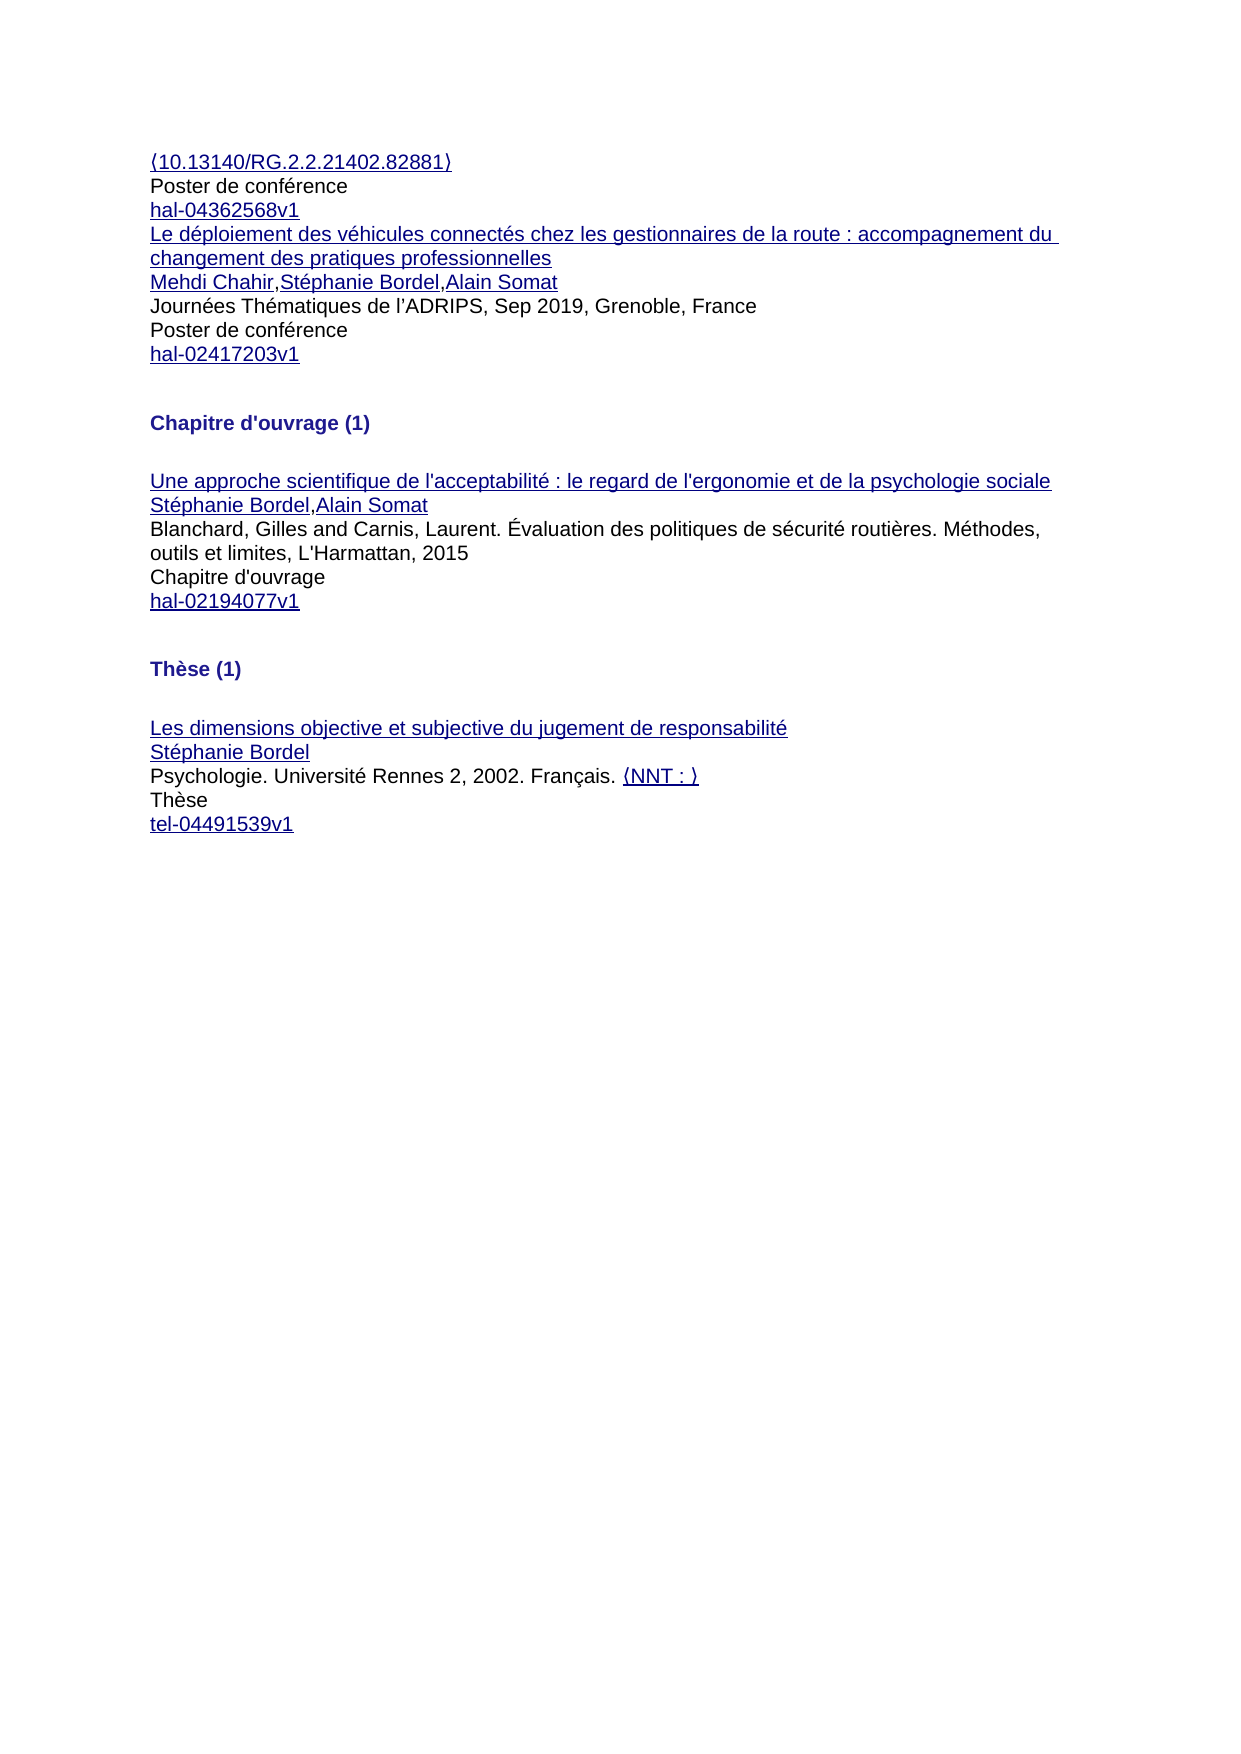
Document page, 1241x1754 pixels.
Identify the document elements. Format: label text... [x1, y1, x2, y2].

table_cell Le déploiement des véhicules connectés chez les gestionnaires de la route : accompagnement du changement des pratiques professionnelles Mehdi Chahir,Stéphanie Bordel,Alain Somat Journées Thématiques de l’ADRIPS, Sep 2019, Grenoble, France Poster de conférence hal-02417203v1 [150, 222, 1090, 366]
subtitle Chapitre d'ouvrage (1) [150, 410, 1090, 434]
subtitle Thèse (1) [150, 657, 1090, 681]
table_header Une approche scientifique de l'acceptabilité : le regard de l'ergonomie et de la psychologie sociale Stéphanie Bordel,Alain Somat Blanchard, Gilles and Carnis, Laurent. Évaluation des politiques de sécurité routières. Méthodes, outils et limites, L'Harmattan, 2015 Chapitre d'ouvrage hal-02194077v1 [150, 469, 1090, 612]
table_header Les dimensions objective et subjective du jugement de responsabilité Stéphanie Bordel Psychologie. Université Rennes 2, 2002. Français. ⟨NNT : ⟩ Thèse tel-04491539v1 [150, 716, 1090, 835]
table_header ⟨10.13140/RG.2.2.21402.82881⟩ Poster de conférence hal-04362568v1 [150, 150, 1090, 222]
